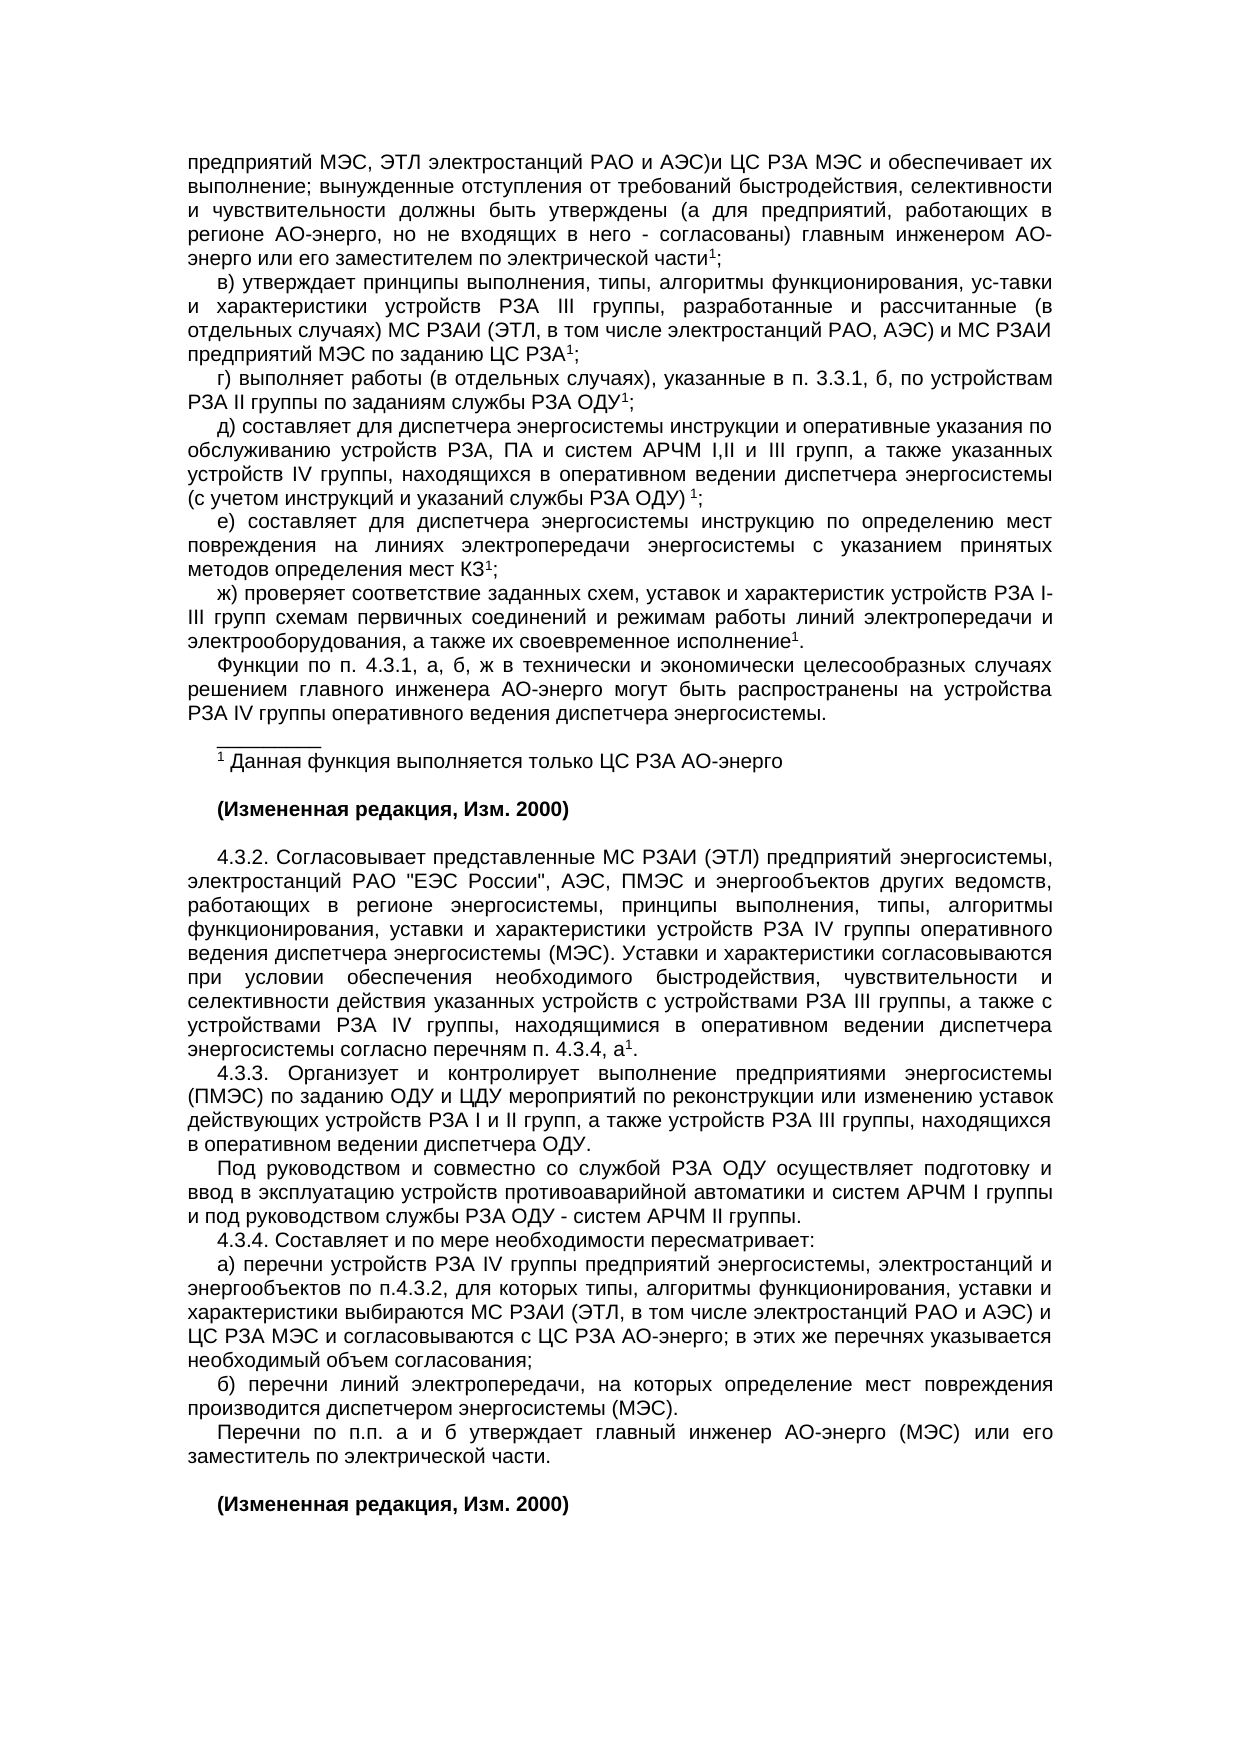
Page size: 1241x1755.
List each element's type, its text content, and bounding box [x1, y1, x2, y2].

text Функции по п. 4.3.1, а, б, ж в технически и экономически целесообразных случаях решением главного инженера АО-энерго могут быть распространены на устройства РЗА IV группы оперативного ведения диспетчера энергосистемы. [187, 653, 1053, 725]
text е) составляет для диспетчера энергосистемы инструкцию по определению мест повреждения на линиях электропередачи энергосистемы с указанием принятых методов определения мест КЗ1; [187, 509, 1053, 581]
text Под руководством и совместно со службой РЗА ОДУ осуществляет подготовку и ввод в эксплуатацию устройств противоаварийной автоматики и систем АРЧМ I группы и под руководством службы РЗА ОДУ - систем АРЧМ II группы. [187, 1156, 1053, 1228]
text _________ [187, 725, 1053, 749]
text (Измененная редакция, Изм. 2000) [187, 797, 1053, 821]
text предприятий МЭС, ЭТЛ электростанций РАО и АЭС)и ЦС РЗА МЭС и обеспечивает их выполнение; вынужденные отступления от требований быстродействия, селективности и чувствительности должны быть утверждены (а для предприятий, работающих в регионе АО-энерго, но не входящих в него - согласованы) главным инженером АО-энерго или его заместителем по электрической части1; [187, 150, 1053, 270]
text ж) проверяет соответствие заданных схем, уставок и характеристик устройств РЗА I-III групп схемам первичных соединений и режимам работы линий электропередачи и электрооборудования, а также их своевременное исполнение1. [187, 581, 1053, 653]
text Перечни по п.п. а и б утверждает главный инженер АО-энерго (МЭС) или его заместитель по электрической части. [187, 1420, 1053, 1468]
text 4.3.4. Составляет и по мере необходимости пересматривает: [187, 1228, 1053, 1252]
text г) выполняет работы (в отдельных случаях), указанные в п. 3.3.1, б, по устройствам РЗА II группы по заданиям службы РЗА ОДУ1; [187, 366, 1053, 413]
text в) утверждает принципы выполнения, типы, алгоритмы функционирования, ус-тавки и характеристики устройств РЗА III группы, разработанные и рассчитанные (в отдельных случаях) МС РЗАИ (ЭТЛ, в том числе электростанций РАО, АЭС) и МС РЗАИ предприятий МЭС по заданию ЦС РЗА1; [187, 270, 1053, 366]
text а) перечни устройств РЗА IV группы предприятий энергосистемы, электростанций и энергообъектов по п.4.3.2, для которых типы, алгоритмы функционирования, уставки и характеристики выбираются МС РЗАИ (ЭТЛ, в том числе электростанций РАО и АЭС) и ЦС РЗА МЭС и согласовываются с ЦС РЗА АО-энерго; в этих же перечнях указывается необходимый объем согласования; [187, 1252, 1053, 1372]
text 4.3.2. Согласовывает представленные МС РЗАИ (ЭТЛ) предприятий энергосистемы, электростанций РАО "ЕЭС России", АЭС, ПМЭС и энергообъектов других ведомств, работающих в регионе энергосистемы, принципы выполнения, типы, алгоритмы функционирования, уставки и характеристики устройств РЗА IV группы оперативного ведения диспетчера энергосистемы (МЭС). Уставки и характеристики согласовываются при условии обеспечения необходимого быстродействия, чувствительности и селективности действия указанных устройств с устройствами РЗА III группы, а также с устройствами РЗА IV группы, находящимися в оперативном ведении диспетчера энергосистемы согласно перечням п. 4.3.4, а1. [187, 845, 1053, 1060]
text б) перечни линий электропередачи, на которых определение мест повреждения производится диспетчером энергосистемы (МЭС). [187, 1372, 1053, 1420]
text (Измененная редакция, Изм. 2000) [187, 1492, 1053, 1516]
text д) составляет для диспетчера энергосистемы инструкции и оперативные указания по обслуживанию устройств РЗА, ПА и систем АРЧМ I,II и III групп, а также указанных устройств IV группы, находящихся в оперативном ведении диспетчера энергосистемы (с учетом инструкций и указаний службы РЗА ОДУ) 1; [187, 413, 1053, 509]
text 1 Данная функция выполняется только ЦС РЗА АО-энерго [187, 749, 1053, 773]
text 4.3.3. Организует и контролирует выполнение предприятиями энергосистемы (ПМЭС) по заданию ОДУ и ЦДУ мероприятий по реконструкции или изменению уставок действующих устройств РЗА I и II групп, а также устройств РЗА III группы, находящихся в оперативном ведении диспетчера ОДУ. [187, 1060, 1053, 1156]
